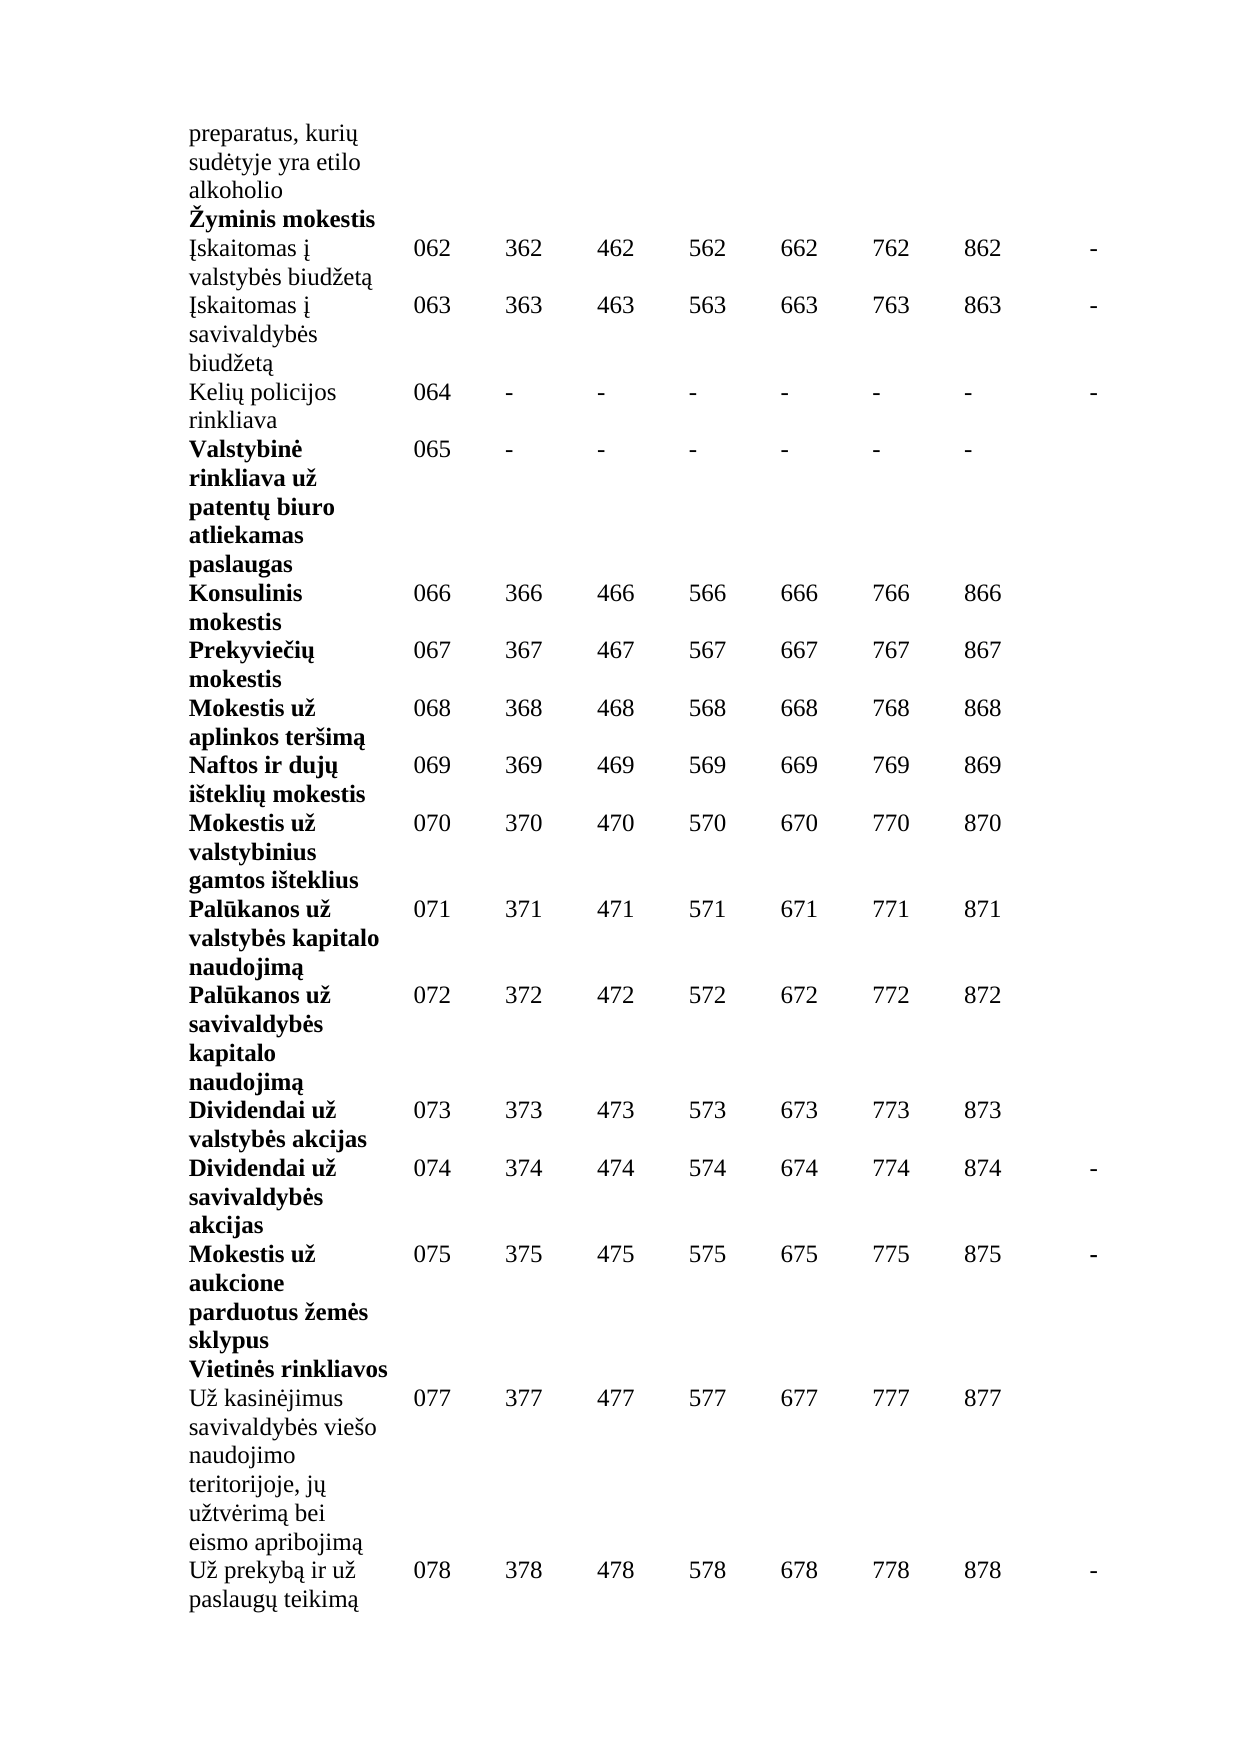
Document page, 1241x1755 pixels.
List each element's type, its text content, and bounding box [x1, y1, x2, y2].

table_cell 071 [402, 894, 494, 981]
table_cell - [494, 434, 586, 578]
table_cell 068 [402, 693, 494, 751]
table_cell 477 [586, 1383, 677, 1556]
table_cell [861, 1354, 953, 1383]
table_cell Naftos ir dujų išteklių mokestis [177, 751, 402, 808]
table_cell [861, 204, 953, 233]
table_cell 363 [494, 291, 586, 377]
table_cell Valstybinė rinkliava už patentų biuro atliekamas paslaugas [177, 434, 402, 578]
table_cell [1078, 204, 1181, 233]
table_cell - [769, 377, 861, 434]
table_cell - [677, 434, 769, 578]
table_cell 572 [677, 981, 769, 1096]
table_cell [586, 118, 677, 204]
table_cell 468 [586, 693, 677, 751]
table_cell [1078, 1383, 1181, 1556]
table_cell - [586, 377, 677, 434]
table_cell [953, 204, 1078, 233]
table_cell 567 [677, 636, 769, 693]
table_cell 371 [494, 894, 586, 981]
table_cell 066 [402, 578, 494, 636]
table_cell Konsulinis mokestis [177, 578, 402, 636]
table_cell 065 [402, 434, 494, 578]
table_cell 375 [494, 1239, 586, 1354]
table_cell 466 [586, 578, 677, 636]
table_cell 573 [677, 1096, 769, 1153]
table_cell 073 [402, 1096, 494, 1153]
table_cell 562 [677, 233, 769, 291]
table_cell - [1078, 118, 1181, 204]
table_cell - [1078, 1556, 1181, 1613]
table_cell 763 [861, 291, 953, 377]
table_cell 869 [953, 751, 1078, 808]
table_cell - [1078, 1239, 1181, 1354]
table_cell 667 [769, 636, 861, 693]
table_cell [402, 118, 494, 204]
table_cell 669 [769, 751, 861, 808]
table_cell 671 [769, 894, 861, 981]
table_cell 874 [953, 1153, 1078, 1239]
table_cell Dividendai už valstybės akcijas [177, 1096, 402, 1153]
table_cell Mokestis už valstybinius gamtos išteklius [177, 808, 402, 894]
table_cell [402, 1354, 494, 1383]
table_cell 662 [769, 233, 861, 291]
table_cell [586, 1354, 677, 1383]
table_cell - [861, 434, 953, 578]
table_cell Palūkanos už valstybės kapitalo naudojimą [177, 894, 402, 981]
table_cell 769 [861, 751, 953, 808]
table_cell 863 [953, 291, 1078, 377]
table_cell 767 [861, 636, 953, 693]
table_cell 770 [861, 808, 953, 894]
table_cell 870 [953, 808, 1078, 894]
table_cell 568 [677, 693, 769, 751]
table_cell 474 [586, 1153, 677, 1239]
table_cell 563 [677, 291, 769, 377]
table_cell 875 [953, 1239, 1078, 1354]
table_cell 772 [861, 981, 953, 1096]
table_cell 074 [402, 1153, 494, 1239]
table_cell [586, 204, 677, 233]
table_cell [1078, 808, 1181, 894]
table_cell - [677, 377, 769, 434]
table_cell 673 [769, 1096, 861, 1153]
table_cell 369 [494, 751, 586, 808]
table_cell 577 [677, 1383, 769, 1556]
table_cell 678 [769, 1556, 861, 1613]
table_cell [494, 118, 586, 204]
table_cell 768 [861, 693, 953, 751]
table_cell 674 [769, 1153, 861, 1239]
table_cell [1078, 981, 1181, 1096]
table_cell [677, 204, 769, 233]
table_cell 072 [402, 981, 494, 1096]
table_cell [402, 204, 494, 233]
table_cell - [769, 434, 861, 578]
table_cell 668 [769, 693, 861, 751]
table_cell 663 [769, 291, 861, 377]
table_cell Įskaitomas į valstybės biudžetą [177, 233, 402, 291]
table_cell 575 [677, 1239, 769, 1354]
table_cell 472 [586, 981, 677, 1096]
table_cell - [953, 434, 1078, 578]
table_cell 070 [402, 808, 494, 894]
table_cell [1078, 1096, 1181, 1153]
table_cell 366 [494, 578, 586, 636]
table_cell Už kasinėjimus savivaldybės viešo naudojimo teritorijoje, jų užtvėrimą bei eismo apribojimą [177, 1383, 402, 1556]
table_cell Prekyviečių mokestis [177, 636, 402, 693]
table_cell [494, 204, 586, 233]
table_cell 570 [677, 808, 769, 894]
table_cell 862 [953, 233, 1078, 291]
table_cell 462 [586, 233, 677, 291]
table_cell 078 [402, 1556, 494, 1613]
table_cell 569 [677, 751, 769, 808]
table_cell 571 [677, 894, 769, 981]
table_cell [1078, 434, 1181, 578]
table_cell 377 [494, 1383, 586, 1556]
table_cell - [1078, 377, 1181, 434]
table_cell [677, 118, 769, 204]
table_cell 675 [769, 1239, 861, 1354]
table_cell Įskaitomas į savivaldybės biudžetą [177, 291, 402, 377]
table_cell 362 [494, 233, 586, 291]
table_cell 475 [586, 1239, 677, 1354]
table_cell 473 [586, 1096, 677, 1153]
table_cell [677, 1354, 769, 1383]
table_cell [494, 1354, 586, 1383]
table_cell 868 [953, 693, 1078, 751]
table_cell 878 [953, 1556, 1078, 1613]
table_cell 762 [861, 233, 953, 291]
table_cell 773 [861, 1096, 953, 1153]
table_cell - [494, 377, 586, 434]
table_cell [1078, 578, 1181, 636]
table_cell 062 [402, 233, 494, 291]
table_cell 368 [494, 693, 586, 751]
table_cell 471 [586, 894, 677, 981]
table_cell 467 [586, 636, 677, 693]
table_cell 469 [586, 751, 677, 808]
table_cell Žyminis mokestis [177, 204, 402, 233]
table_cell Vietinės rinkliavos [177, 1354, 402, 1383]
table_cell 872 [953, 981, 1078, 1096]
table_cell Kelių policijos rinkliava [177, 377, 402, 434]
table_cell 867 [953, 636, 1078, 693]
table_cell 370 [494, 808, 586, 894]
table_cell 777 [861, 1383, 953, 1556]
table_cell [1078, 1354, 1181, 1383]
table_cell 373 [494, 1096, 586, 1153]
table_cell 378 [494, 1556, 586, 1613]
table_cell 063 [402, 291, 494, 377]
table_cell [769, 204, 861, 233]
table_cell [861, 118, 953, 204]
table_cell 372 [494, 981, 586, 1096]
table_cell 771 [861, 894, 953, 981]
table_cell 075 [402, 1239, 494, 1354]
table_cell 566 [677, 578, 769, 636]
table_cell [1078, 751, 1181, 808]
table_cell 774 [861, 1153, 953, 1239]
table_cell 672 [769, 981, 861, 1096]
table_cell 064 [402, 377, 494, 434]
table_cell 873 [953, 1096, 1078, 1153]
table_cell Už prekybą ir už paslaugų teikimą [177, 1556, 402, 1613]
table_cell [1078, 636, 1181, 693]
table_cell 677 [769, 1383, 861, 1556]
table_cell 666 [769, 578, 861, 636]
table_cell Palūkanos už savivaldybės kapitalo naudojimą [177, 981, 402, 1096]
table_cell 877 [953, 1383, 1078, 1556]
table_cell [1078, 894, 1181, 981]
table_cell 478 [586, 1556, 677, 1613]
table_cell 866 [953, 578, 1078, 636]
table_cell 778 [861, 1556, 953, 1613]
table_cell 463 [586, 291, 677, 377]
table_cell - [586, 434, 677, 578]
table_cell - [1078, 233, 1181, 291]
table_cell - [861, 377, 953, 434]
table_cell 374 [494, 1153, 586, 1239]
table_cell 067 [402, 636, 494, 693]
table_cell [769, 118, 861, 204]
table_cell 367 [494, 636, 586, 693]
table_cell - [1078, 1153, 1181, 1239]
table_cell 470 [586, 808, 677, 894]
table_cell - [953, 377, 1078, 434]
table_cell Mokestis už aplinkos teršimą [177, 693, 402, 751]
table_cell [769, 1354, 861, 1383]
table_cell 578 [677, 1556, 769, 1613]
table_cell Dividendai už savivaldybės akcijas [177, 1153, 402, 1239]
table_cell [1078, 693, 1181, 751]
table_cell [953, 1354, 1078, 1383]
table_cell 077 [402, 1383, 494, 1556]
table_cell 871 [953, 894, 1078, 981]
table_cell [953, 118, 1078, 204]
table_cell 670 [769, 808, 861, 894]
table_cell 775 [861, 1239, 953, 1354]
table_cell - [1078, 291, 1181, 377]
table_cell 069 [402, 751, 494, 808]
table_cell Mokestis už aukcione parduotus žemės sklypus [177, 1239, 402, 1354]
table_cell preparatus, kurių sudėtyje yra etilo alkoholio [177, 118, 402, 204]
table_cell 766 [861, 578, 953, 636]
table_cell 574 [677, 1153, 769, 1239]
